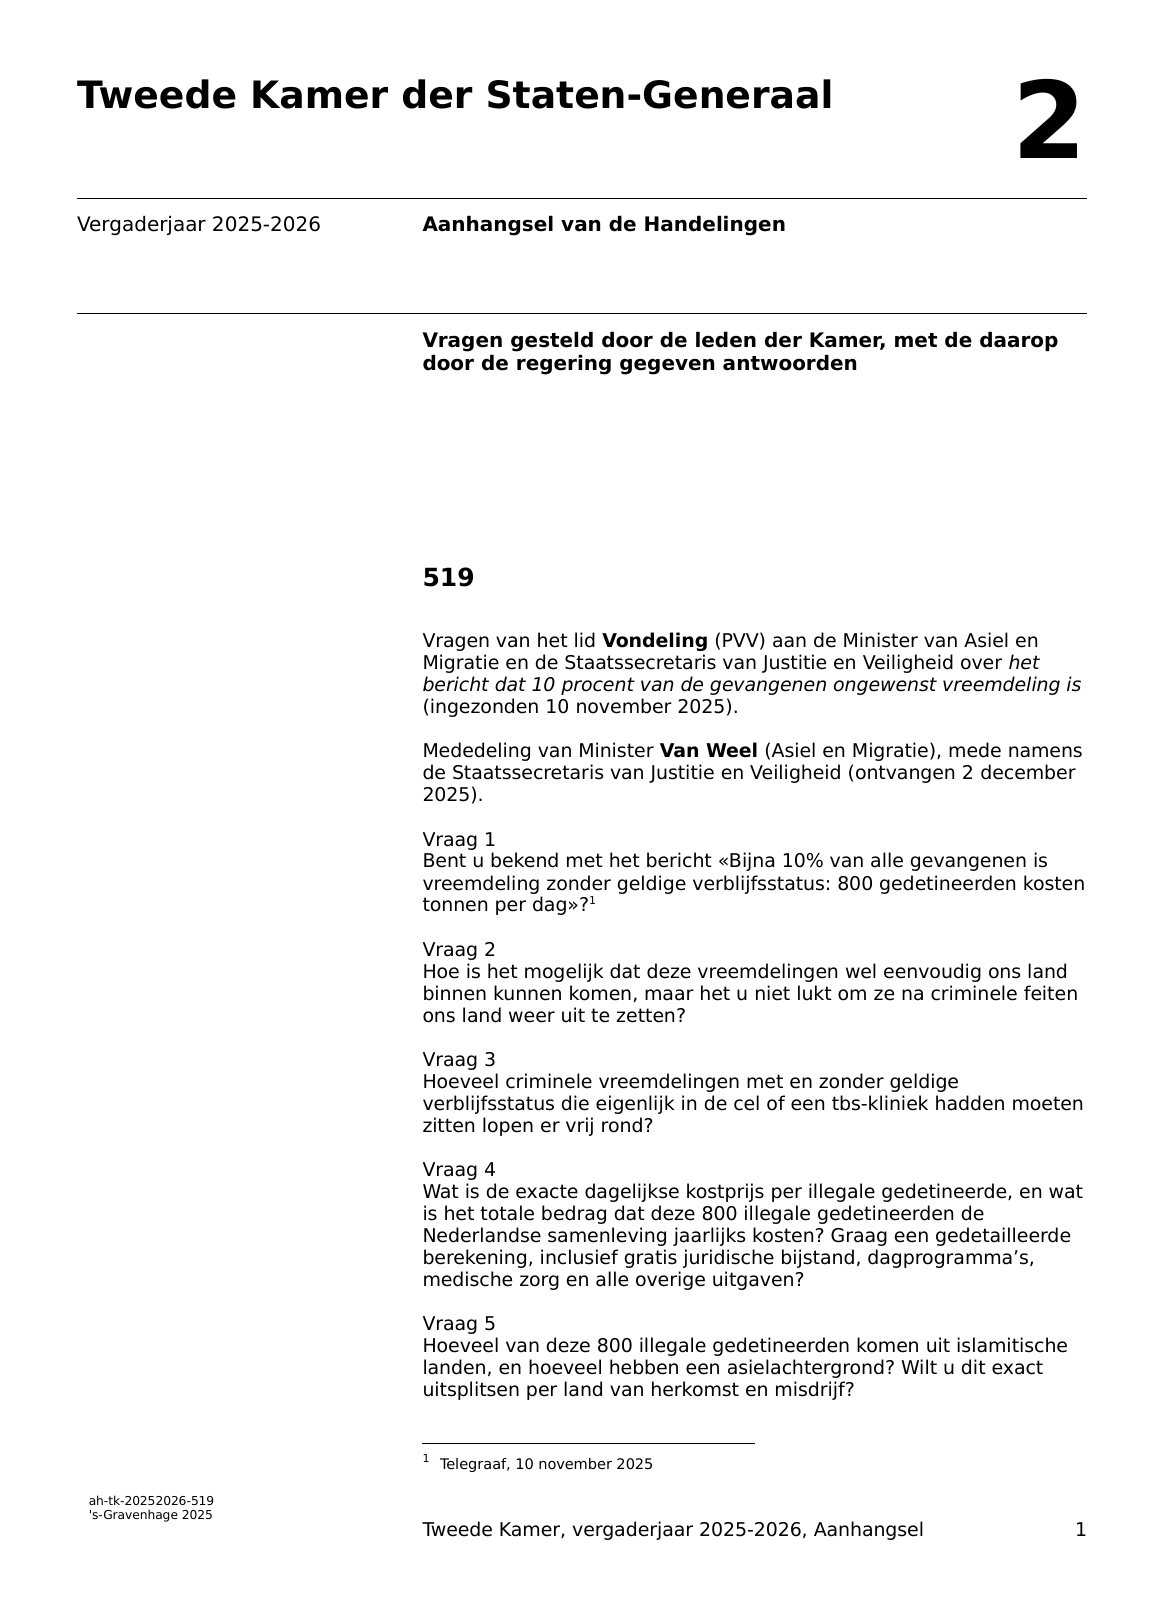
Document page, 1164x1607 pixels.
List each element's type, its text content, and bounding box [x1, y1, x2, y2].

text Vraag 1 [422, 828, 1087, 850]
table_header Tweede Kamer der Staten-Generaal [77, 59, 886, 198]
text Hoe is het mogelijk dat deze vreemdelingen wel eenvoudig ons land binnen kunnen komen, maar het u niet lukt om ze na criminele feiten ons land weer uit te zetten? [422, 961, 1087, 1026]
table_header 2 [886, 59, 1087, 198]
table_cell Vergaderjaar 2025-2026 [77, 199, 422, 313]
text Mededeling van Minister Van Weel (Asiel en Migratie), mede namens de Staatssecretaris van Justitie en Veiligheid (ontvangen 2 december 2025). [422, 740, 1087, 806]
text Vraag 2 [422, 938, 1087, 961]
text Wat is de exacte dagelijkse kostprijs per illegale gedetineerde, en wat is het totale bedrag dat deze 800 illegale gedetineerden de Nederlandse samenleving jaarlijks kosten? Graag een gedetailleerde berekening, inclusief gratis juridische bijstand, dagprogramma’s, medische zorg en alle overige uitgaven? [422, 1181, 1087, 1291]
table_cell [77, 314, 422, 375]
text ah-tk-20252026-519 [88, 1494, 323, 1508]
text Vraag 5 [422, 1313, 1087, 1335]
text 519 [422, 563, 1087, 592]
text Telegraaf, 10 november 2025 [422, 1452, 1087, 1474]
text Bent u bekend met het bericht «Bijna 10% van alle gevangenen is vreemdeling zonder geldige verblijfsstatus: 800 gedetineerden kosten tonnen per dag»? [422, 850, 1087, 916]
text Hoeveel criminele vreemdelingen met en zonder geldige verblijfsstatus die eigenlijk in de cel of een tbs-kliniek hadden moeten zitten lopen er vrij rond? [422, 1071, 1087, 1137]
table_cell Vragen gesteld door de leden der Kamer, met de daarop door de regering gegeven antwoorden [422, 314, 1087, 375]
text Vraag 4 [422, 1159, 1087, 1181]
text Vragen van het lid Vondeling (PVV) aan de Minister van Asiel en Migratie en de Staatssecretaris van Justitie en Veiligheid over het bericht dat 10 procent van de gevangenen ongewenst vreemdeling is (ingezonden 10 november 2025). [422, 630, 1087, 718]
table_cell Aanhangsel van de Handelingen [422, 199, 1087, 313]
text 's-Gravenhage 2025 [88, 1508, 323, 1522]
text Hoeveel van deze 800 illegale gedetineerden komen uit islamitische landen, en hoeveel hebben een asielachtergrond? Wilt u dit exact uitsplitsen per land van herkomst en misdrijf? [422, 1335, 1087, 1401]
text Vraag 3 [422, 1049, 1087, 1071]
